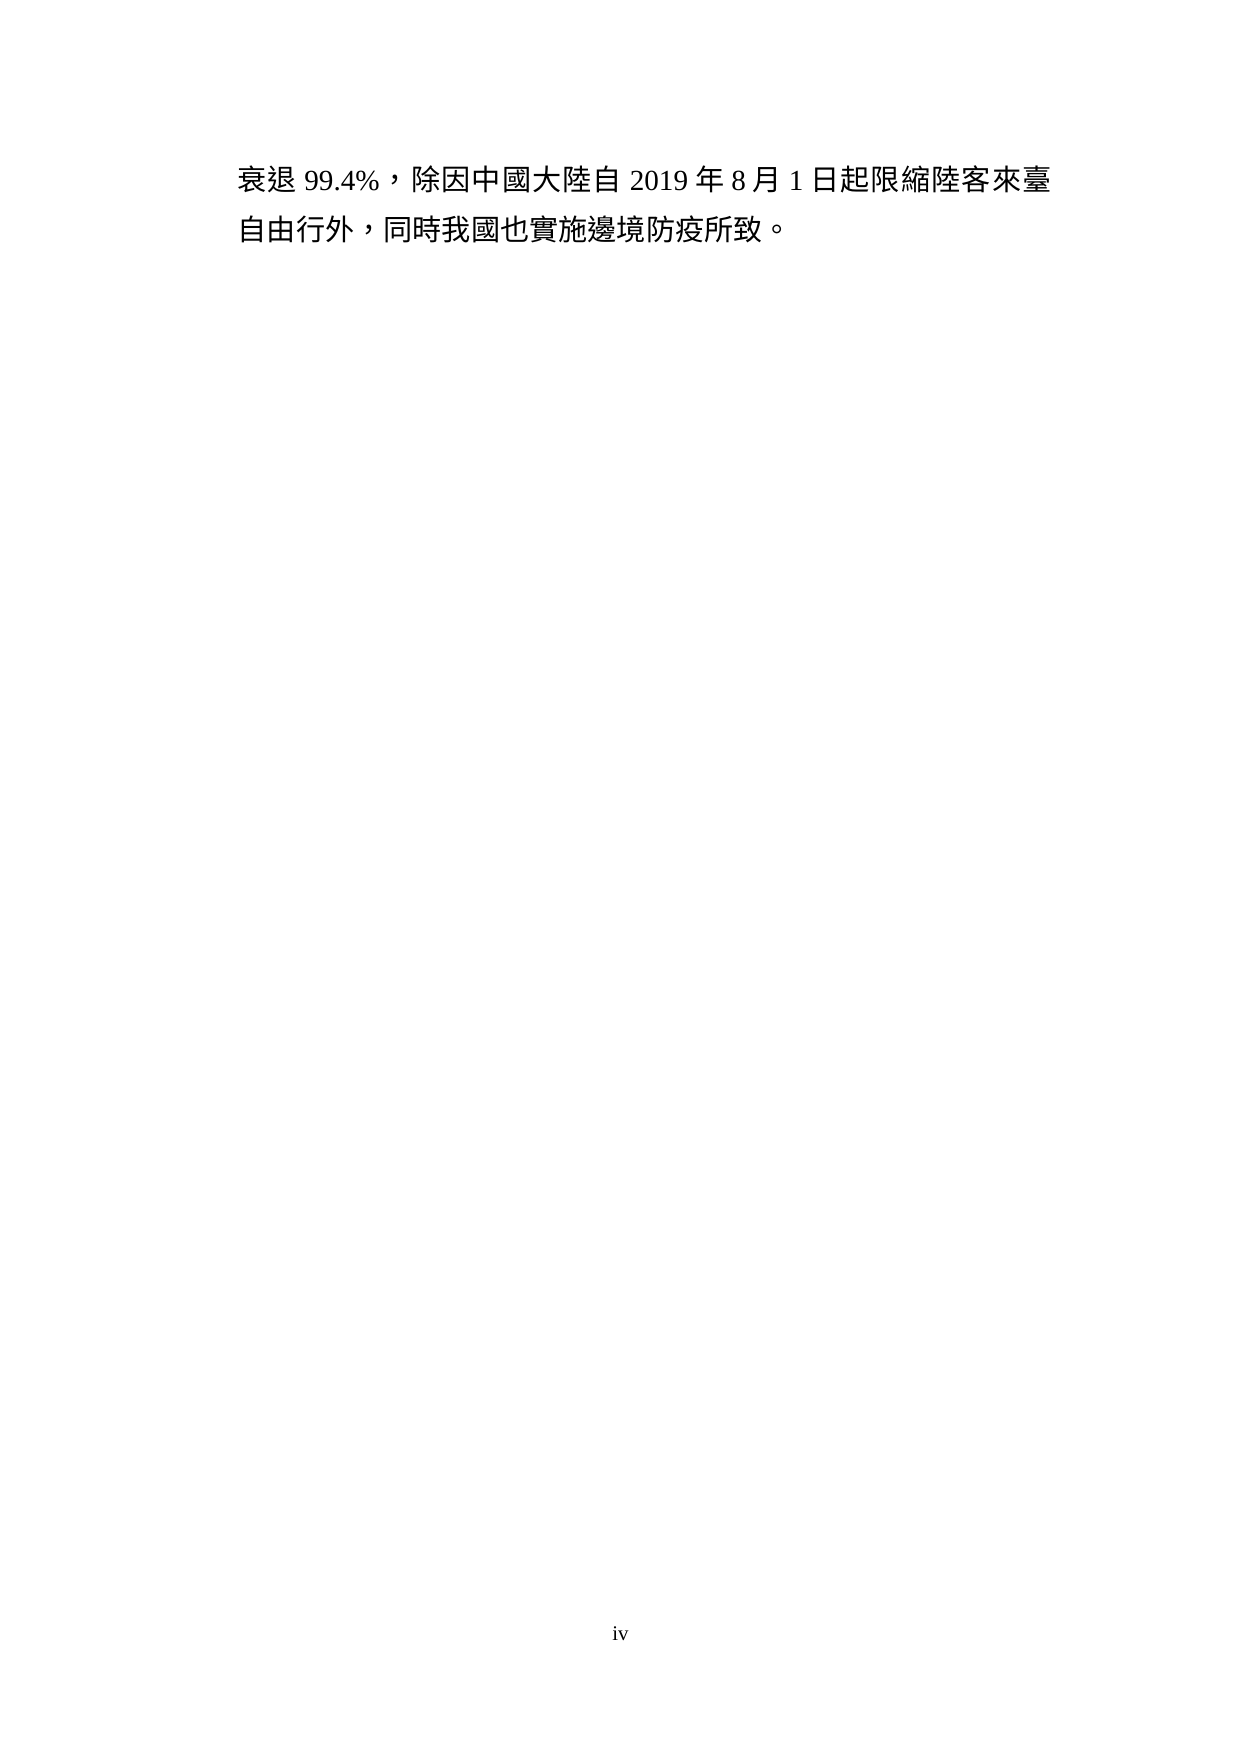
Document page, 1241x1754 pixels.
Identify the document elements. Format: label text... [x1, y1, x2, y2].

list 衰退99.4%，除因中國大陸自2019年8月1日起限縮陸客來臺自由行外，同時我國也實施邊境防疫所致。 [187, 150, 1053, 250]
